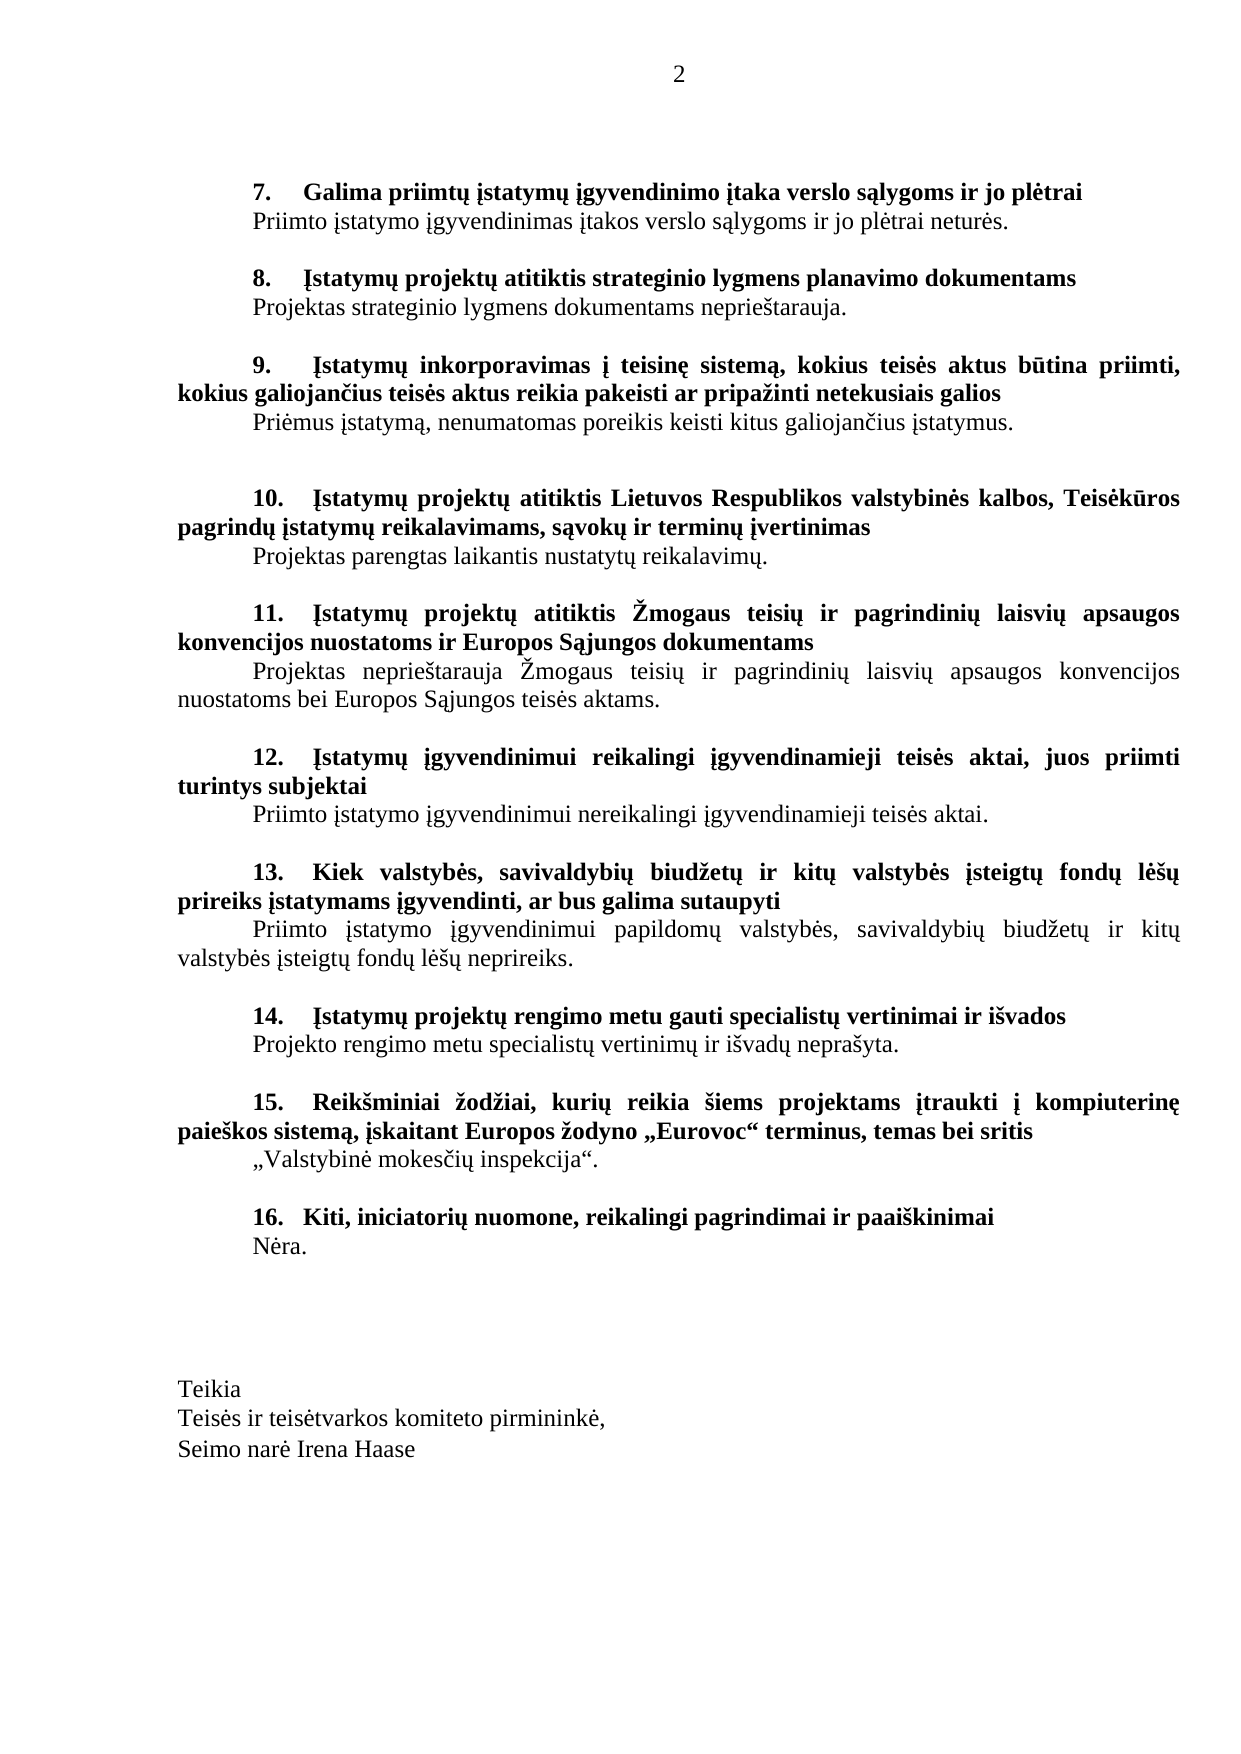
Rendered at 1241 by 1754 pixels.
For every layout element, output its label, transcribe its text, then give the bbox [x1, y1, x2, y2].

list Galima priimtų įstatymų įgyvendinimo įtaka verslo sąlygoms ir jo plėtrai [168, 177, 1181, 206]
list Kiti, iniciatorių nuomone, reikalingi pagrindimai ir paaiškinimai [168, 1202, 1181, 1231]
text Priimto įstatymo įgyvendinimui nereikalingi įgyvendinamieji teisės aktai. [177, 799, 1181, 828]
text Projektas parengtas laikantis nustatytų reikalavimų. [177, 541, 1181, 569]
list Projektas strateginio lygmens dokumentams neprieštarauja. [252, 292, 1181, 321]
text Priimto įstatymo įgyvendinimas įtakos verslo sąlygoms ir jo plėtrai neturės. [177, 206, 1181, 235]
text Teisės ir teisėtvarkos komiteto pirmininkė, [177, 1403, 1181, 1432]
list Įstatymų inkorporavimas į teisinę sistemą, kokius teisės aktus būtina priimti, kokius galiojančius teisės aktus reikia pakeisti ar pripažinti netekusiais galios [177, 350, 1181, 407]
list Priėmus įstatymą, nenumatomas poreikis keisti kitus galiojančius įstatymus. [252, 407, 1181, 436]
text „Valstybinė mokesčių inspekcija“. [168, 1144, 1181, 1173]
text Teikia [177, 1374, 1181, 1403]
list Įstatymų projektų atitiktis Žmogaus teisių ir pagrindinių laisvių apsaugos konvencijos nuostatoms ir Europos Sąjungos dokumentams [177, 598, 1181, 656]
list Reikšminiai žodžiai, kurių reikia šiems projektams įtraukti į kompiuterinę paieškos sistemą, įskaitant Europos žodyno „Eurovoc“ terminus, temas bei sritis [177, 1087, 1181, 1144]
list Kiek valstybės, savivaldybių biudžetų ir kitų valstybės įsteigtų fondų lėšų prireiks įstatymams įgyvendinti, ar bus galima sutaupyti [177, 857, 1181, 914]
text Priimto įstatymo įgyvendinimui papildomų valstybės, savivaldybių biudžetų ir kitų valstybės įsteigtų fondų lėšų neprireiks. [177, 914, 1181, 972]
text Projektas neprieštarauja Žmogaus teisių ir pagrindinių laisvių apsaugos konvencijos nuostatoms bei Europos Sąjungos teisės aktams. [177, 656, 1181, 713]
list Įstatymų projektų atitiktis strateginio lygmens planavimo dokumentams [168, 263, 1181, 292]
text Seimo narė Irena Haase [177, 1434, 1181, 1463]
list Įstatymų projektų rengimo metu gauti specialistų vertinimai ir išvados [177, 1001, 1181, 1029]
list Įstatymų įgyvendinimui reikalingi įgyvendinamieji teisės aktai, juos priimti turintys subjektai [177, 742, 1181, 799]
list Įstatymų projektų atitiktis Lietuvos Respublikos valstybinės kalbos, Teisėkūros pagrindų įstatymų reikalavimams, sąvokų ir terminų įvertinimas [177, 483, 1181, 541]
text Projekto rengimo metu specialistų vertinimų ir išvadų neprašyta. [252, 1029, 1181, 1058]
list Nėra. [252, 1231, 1181, 1259]
